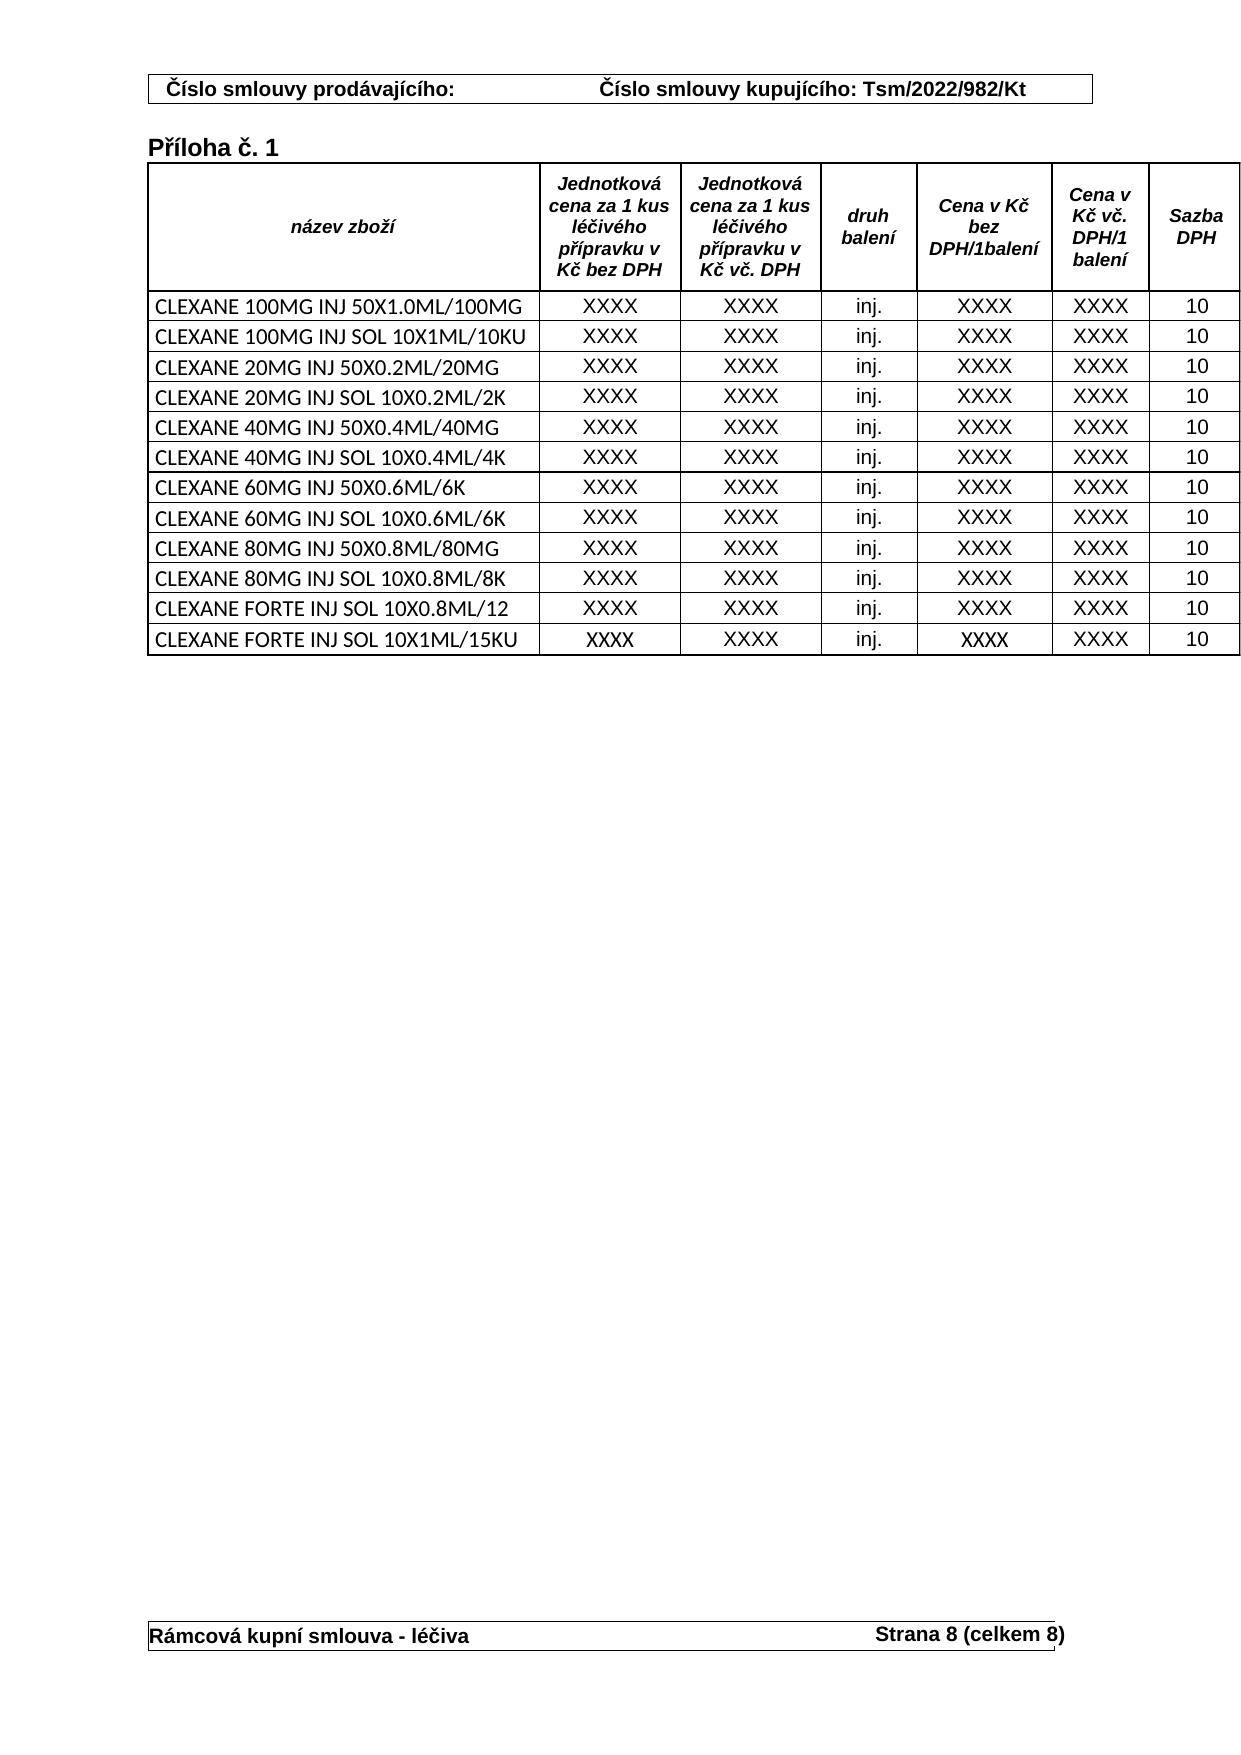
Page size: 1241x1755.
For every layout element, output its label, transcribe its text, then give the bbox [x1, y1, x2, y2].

table_cell XXXX [681, 624, 821, 654]
table_cell 10 [1150, 412, 1239, 441]
table_cell CLEXANE 80MG INJ 50X0.8ML/80MG [149, 533, 539, 562]
table_cell 10 [1150, 292, 1239, 320]
table_cell XXXX [540, 321, 680, 351]
table_cell XXXX [918, 473, 1052, 502]
table_cell XXXX [540, 473, 680, 502]
table_cell 10 [1150, 503, 1239, 532]
table_cell XXXX [681, 321, 821, 351]
table_cell 10 [1150, 624, 1239, 654]
table_cell XXXX [681, 412, 821, 441]
table_cell XXXX [681, 442, 821, 471]
table_cell inj. [822, 533, 917, 562]
table_cell XXXX [918, 563, 1052, 592]
table_cell XXXX [681, 292, 821, 320]
table_cell XXXX [1053, 321, 1149, 351]
table_cell XXXX [918, 442, 1052, 471]
table_cell XXXX [1053, 624, 1149, 654]
table_cell XXXX [1053, 382, 1149, 411]
table_cell XXXX [918, 593, 1052, 622]
table_header Sazba DPH [1150, 164, 1239, 290]
table_cell inj. [822, 442, 917, 471]
table_cell CLEXANE 40MG INJ SOL 10X0.4ML/4K [149, 442, 539, 471]
table_cell XXXX [540, 593, 680, 622]
table_cell CLEXANE FORTE INJ SOL 10X1ML/15KU [149, 624, 539, 654]
table_cell XXXX [1053, 533, 1149, 562]
table_cell inj. [822, 352, 917, 381]
table_cell inj. [822, 382, 917, 411]
table_cell 10 [1150, 382, 1239, 411]
table_cell inj. [822, 292, 917, 320]
table_cell XXXX [681, 593, 821, 622]
table_cell 10 [1150, 321, 1239, 351]
table_cell XXXX [1053, 593, 1149, 622]
table_cell XXXX [540, 442, 680, 471]
table_cell CLEXANE 60MG INJ 50X0.6ML/6K [149, 473, 539, 502]
table_cell XXXX [540, 503, 680, 532]
table_cell XXXX [681, 503, 821, 532]
table_header Jednotková cena za 1 kus léčivého přípravku v Kč vč. DPH [682, 164, 820, 290]
table_cell 10 [1150, 563, 1239, 592]
table_header Cena v Kč vč. DPH/1 balení [1053, 164, 1148, 290]
table_cell XXXX [540, 412, 680, 441]
table_header název zboží [149, 164, 539, 290]
table_cell CLEXANE 20MG INJ SOL 10X0.2ML/2K [149, 382, 539, 411]
table_cell XXXX [681, 352, 821, 381]
table_cell CLEXANE 40MG INJ 50X0.4ML/40MG [149, 412, 539, 441]
table_cell XXXX [918, 352, 1052, 381]
table_cell XXXX [540, 563, 680, 592]
table_cell inj. [822, 593, 917, 622]
table_cell CLEXANE 100MG INJ SOL 10X1ML/10KU [149, 321, 539, 351]
table_header Cena v Kč bez DPH/1balení [918, 164, 1051, 290]
table_cell inj. [822, 412, 917, 441]
table_cell XXXX [540, 292, 680, 320]
table_cell inj. [822, 473, 917, 502]
table_cell XXXX [1053, 292, 1149, 320]
table_cell CLEXANE 100MG INJ 50X1.0ML/100MG [149, 292, 539, 320]
table_cell XXXX [540, 382, 680, 411]
text Příloha č. 1 [148, 133, 1093, 162]
table_cell XXXX [1053, 442, 1149, 471]
table_cell 10 [1150, 352, 1239, 381]
table_cell XXXX [918, 503, 1052, 532]
table_cell CLEXANE 20MG INJ 50X0.2ML/20MG [149, 352, 539, 381]
table_cell inj. [822, 624, 917, 654]
table_cell XXXX [540, 352, 680, 381]
table_cell 10 [1150, 473, 1239, 502]
table_cell inj. [822, 503, 917, 532]
table_cell XXXX [681, 382, 821, 411]
table_cell CLEXANE 60MG INJ SOL 10X0.6ML/6K [149, 503, 539, 532]
table_cell XXXX [681, 563, 821, 592]
table_cell XXXX [540, 533, 680, 562]
table_cell inj. [822, 321, 917, 351]
table_cell 10 [1150, 593, 1239, 622]
table_cell XXXX [681, 533, 821, 562]
table_header Jednotková cena za 1 kus léčivého přípravku v Kč bez DPH [541, 164, 680, 290]
table_cell XXXX [1053, 412, 1149, 441]
table_cell 10 [1150, 442, 1239, 471]
table_cell XXXX [918, 412, 1052, 441]
table_cell XXXX [918, 292, 1052, 320]
table_cell XXXX [1053, 352, 1149, 381]
table_header druh balení [822, 164, 916, 290]
table_cell inj. [822, 563, 917, 592]
table_cell XXXX [918, 382, 1052, 411]
table_cell CLEXANE 80MG INJ SOL 10X0.8ML/8K [149, 563, 539, 592]
table_cell XXXX [540, 624, 680, 654]
table_cell XXXX [1053, 473, 1149, 502]
table_cell XXXX [1053, 563, 1149, 592]
table_cell XXXX [918, 321, 1052, 351]
table_cell 10 [1150, 533, 1239, 562]
table_cell XXXX [918, 624, 1052, 654]
table_cell XXXX [1053, 503, 1149, 532]
table_cell XXXX [681, 473, 821, 502]
table_cell XXXX [918, 533, 1052, 562]
table_cell CLEXANE FORTE INJ SOL 10X0.8ML/12 [149, 593, 539, 622]
